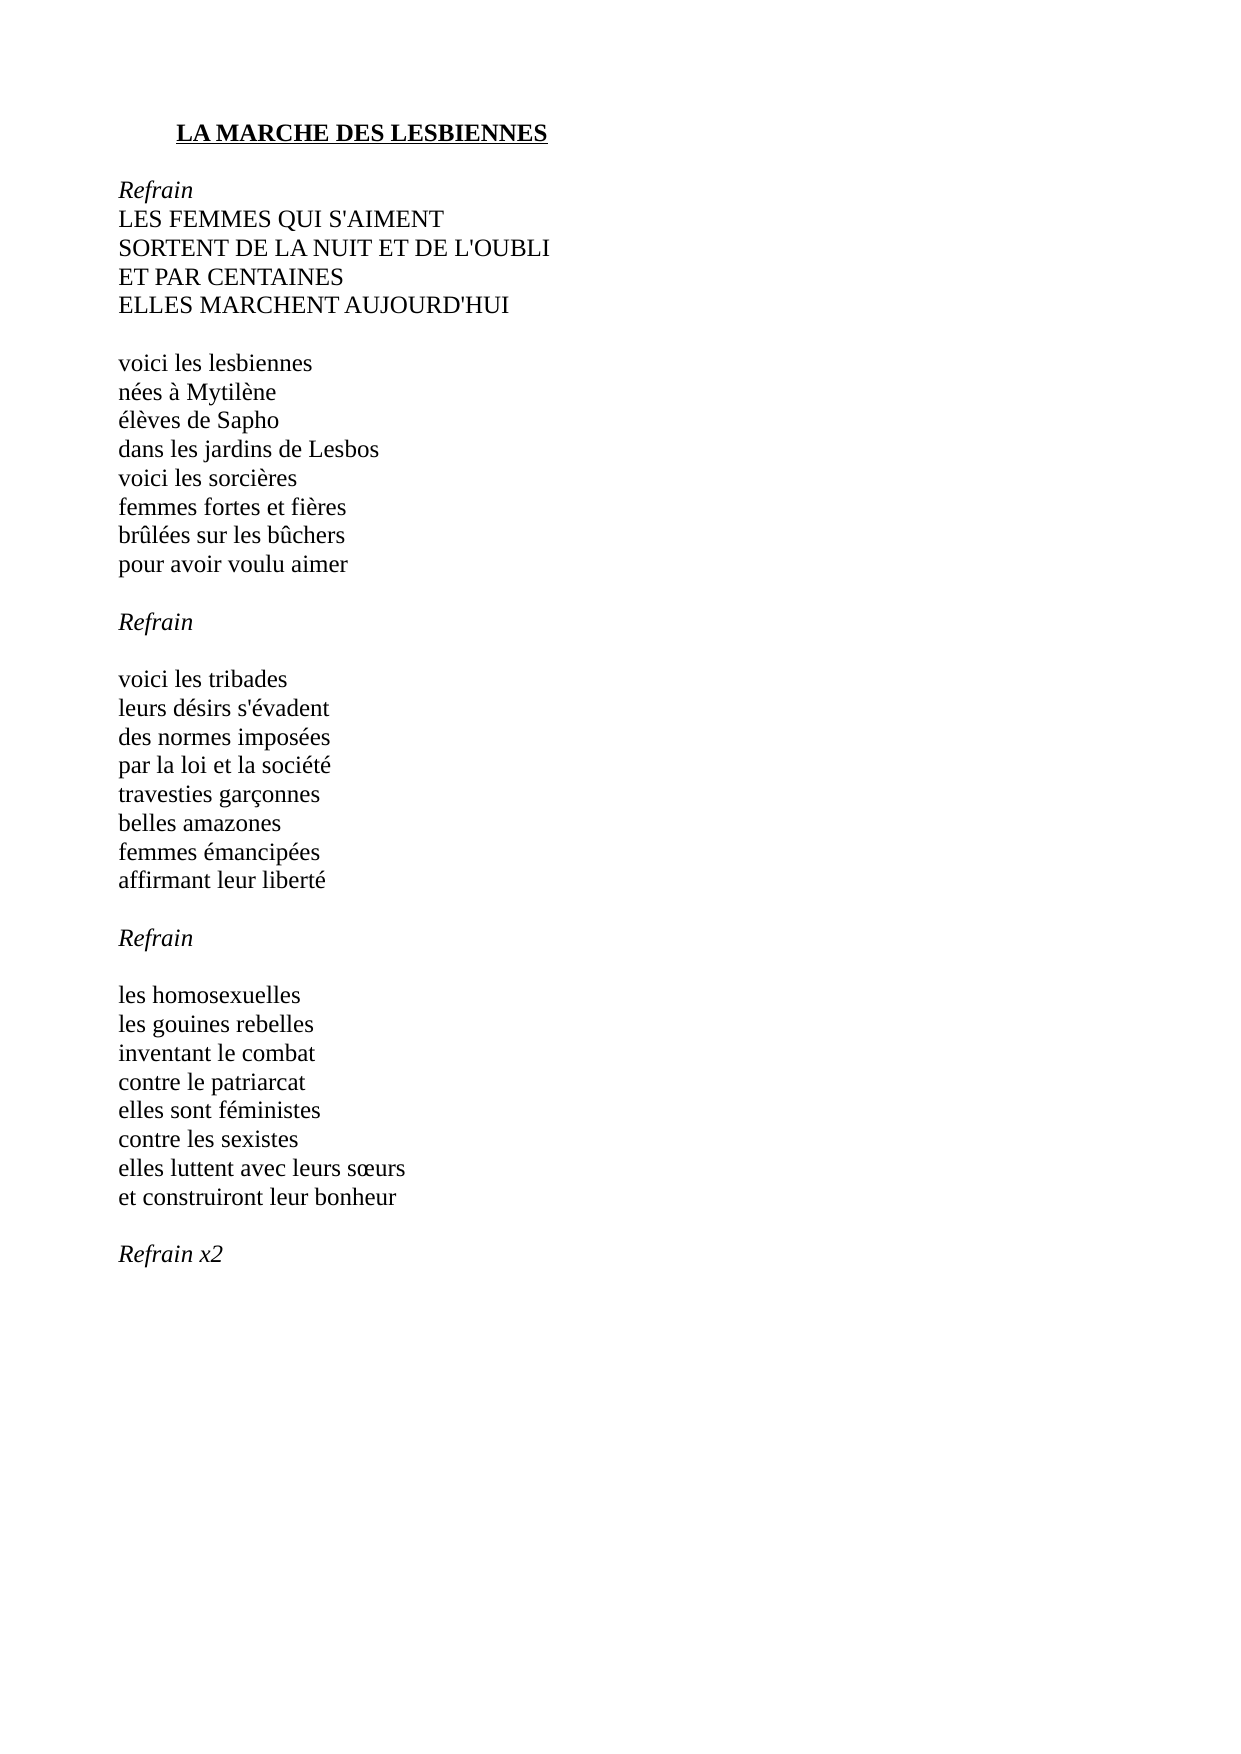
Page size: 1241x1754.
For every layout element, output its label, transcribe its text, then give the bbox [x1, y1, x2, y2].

text LA MARCHE DES LESBIENNES [118, 118, 605, 147]
text les homosexuelles les gouines rebelles inventant le combat contre le patriarcat elles sont féministes contre les sexistes elles luttent avec leurs sœurs et construiront leur bonheur [118, 952, 605, 1239]
text Refrain voici les tribades leurs désirs s'évadent des normes imposées par la loi et la société travesties garçonnes belles amazones femmes émancipées affirmant leur liberté [118, 607, 605, 923]
text Refrain x2 [118, 1239, 605, 1268]
text LES FEMMES QUI S'AIMENT SORTENT DE LA NUIT ET DE L'OUBLI ET PAR CENTAINES ELLES MARCHENT AUJOURD'HUI voici les lesbiennes nées à Mytilène élèves de Sapho dans les jardins de Lesbos voici les sorcières femmes fortes et fières brûlées sur les bûchers pour avoir voulu aimer [118, 204, 605, 578]
text Refrain [118, 923, 605, 952]
text Refrain [118, 176, 605, 204]
